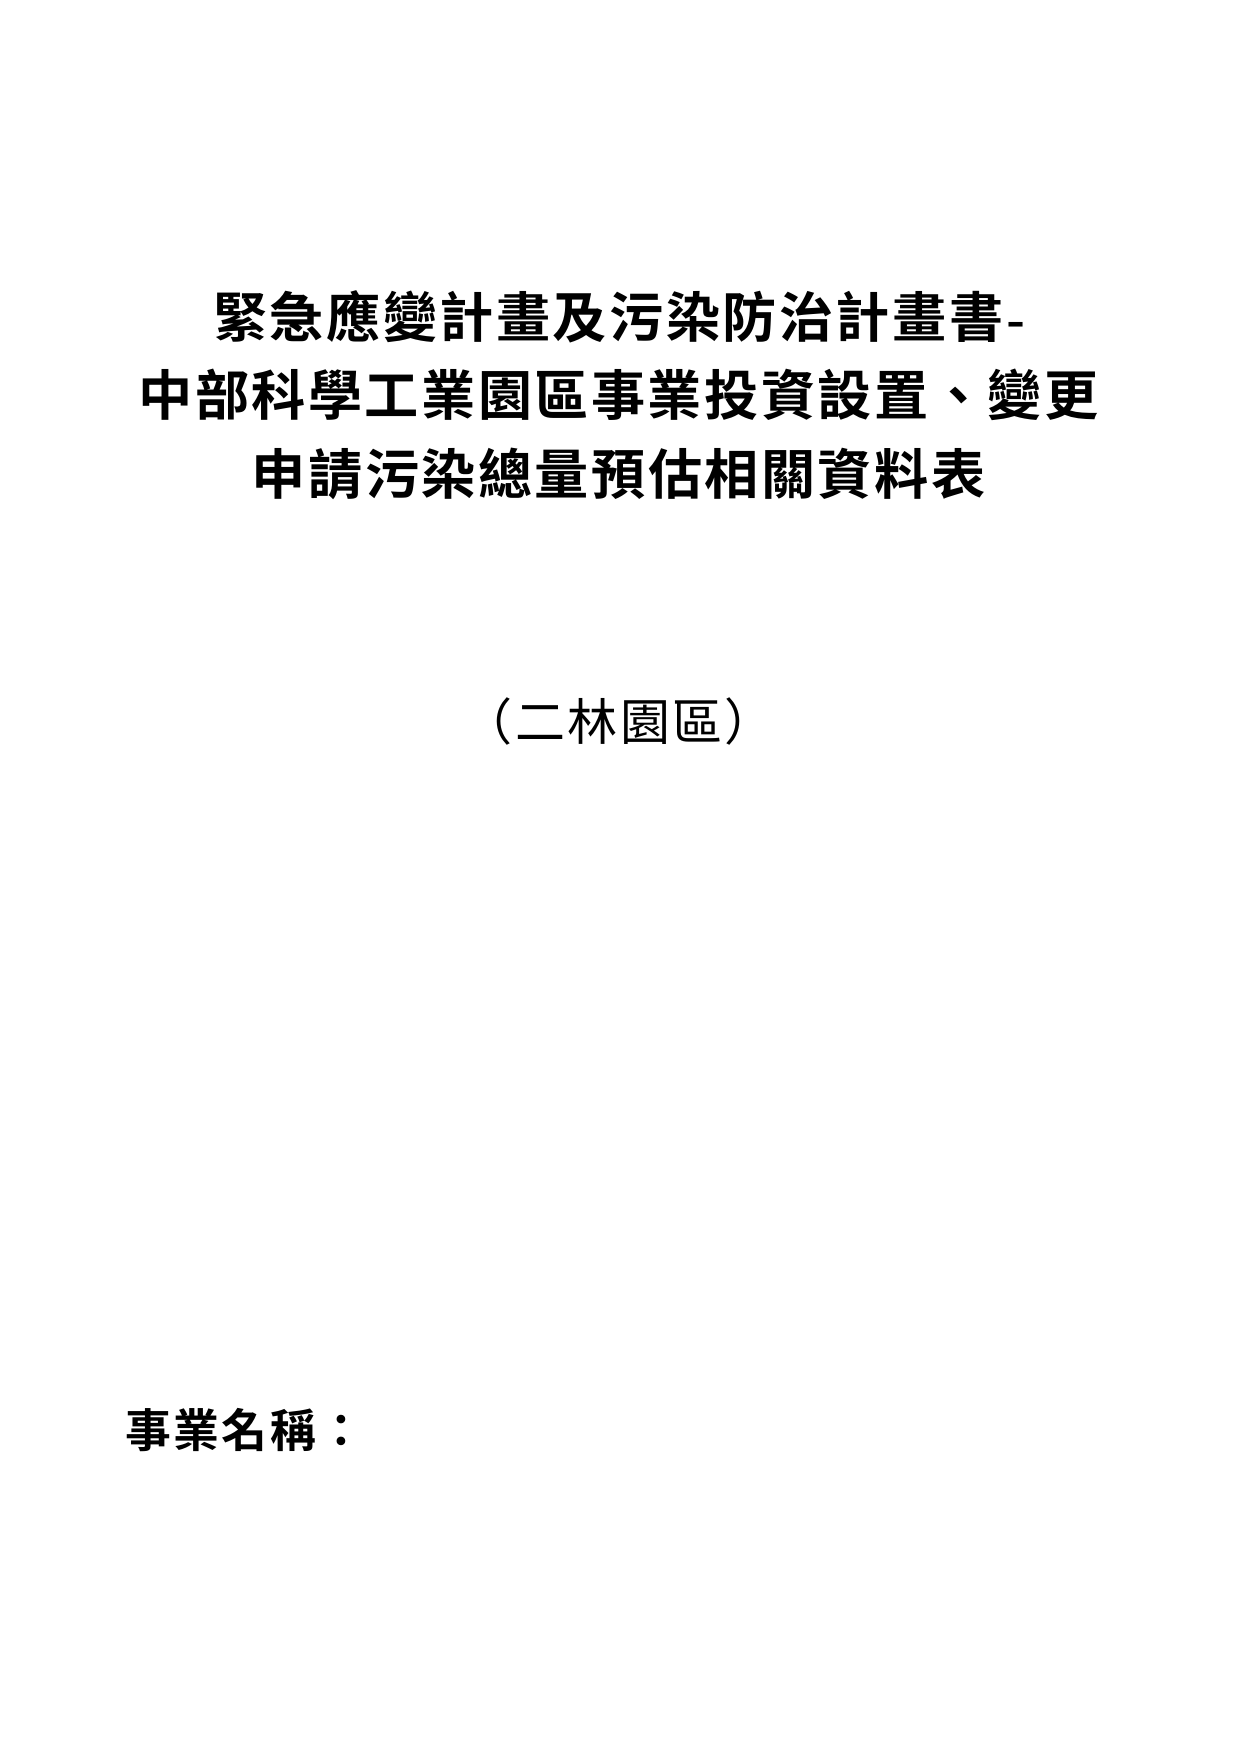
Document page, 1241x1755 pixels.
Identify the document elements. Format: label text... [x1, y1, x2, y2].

text 中部科學工業園區事業投資設置、變更申請污染總量預估相關資料表 [125, 353, 1112, 510]
text 緊急應變計畫及污染防治計畫書- [125, 274, 1112, 353]
text （二林園區） [125, 682, 1112, 755]
text 事業名稱： [125, 1395, 1112, 1461]
